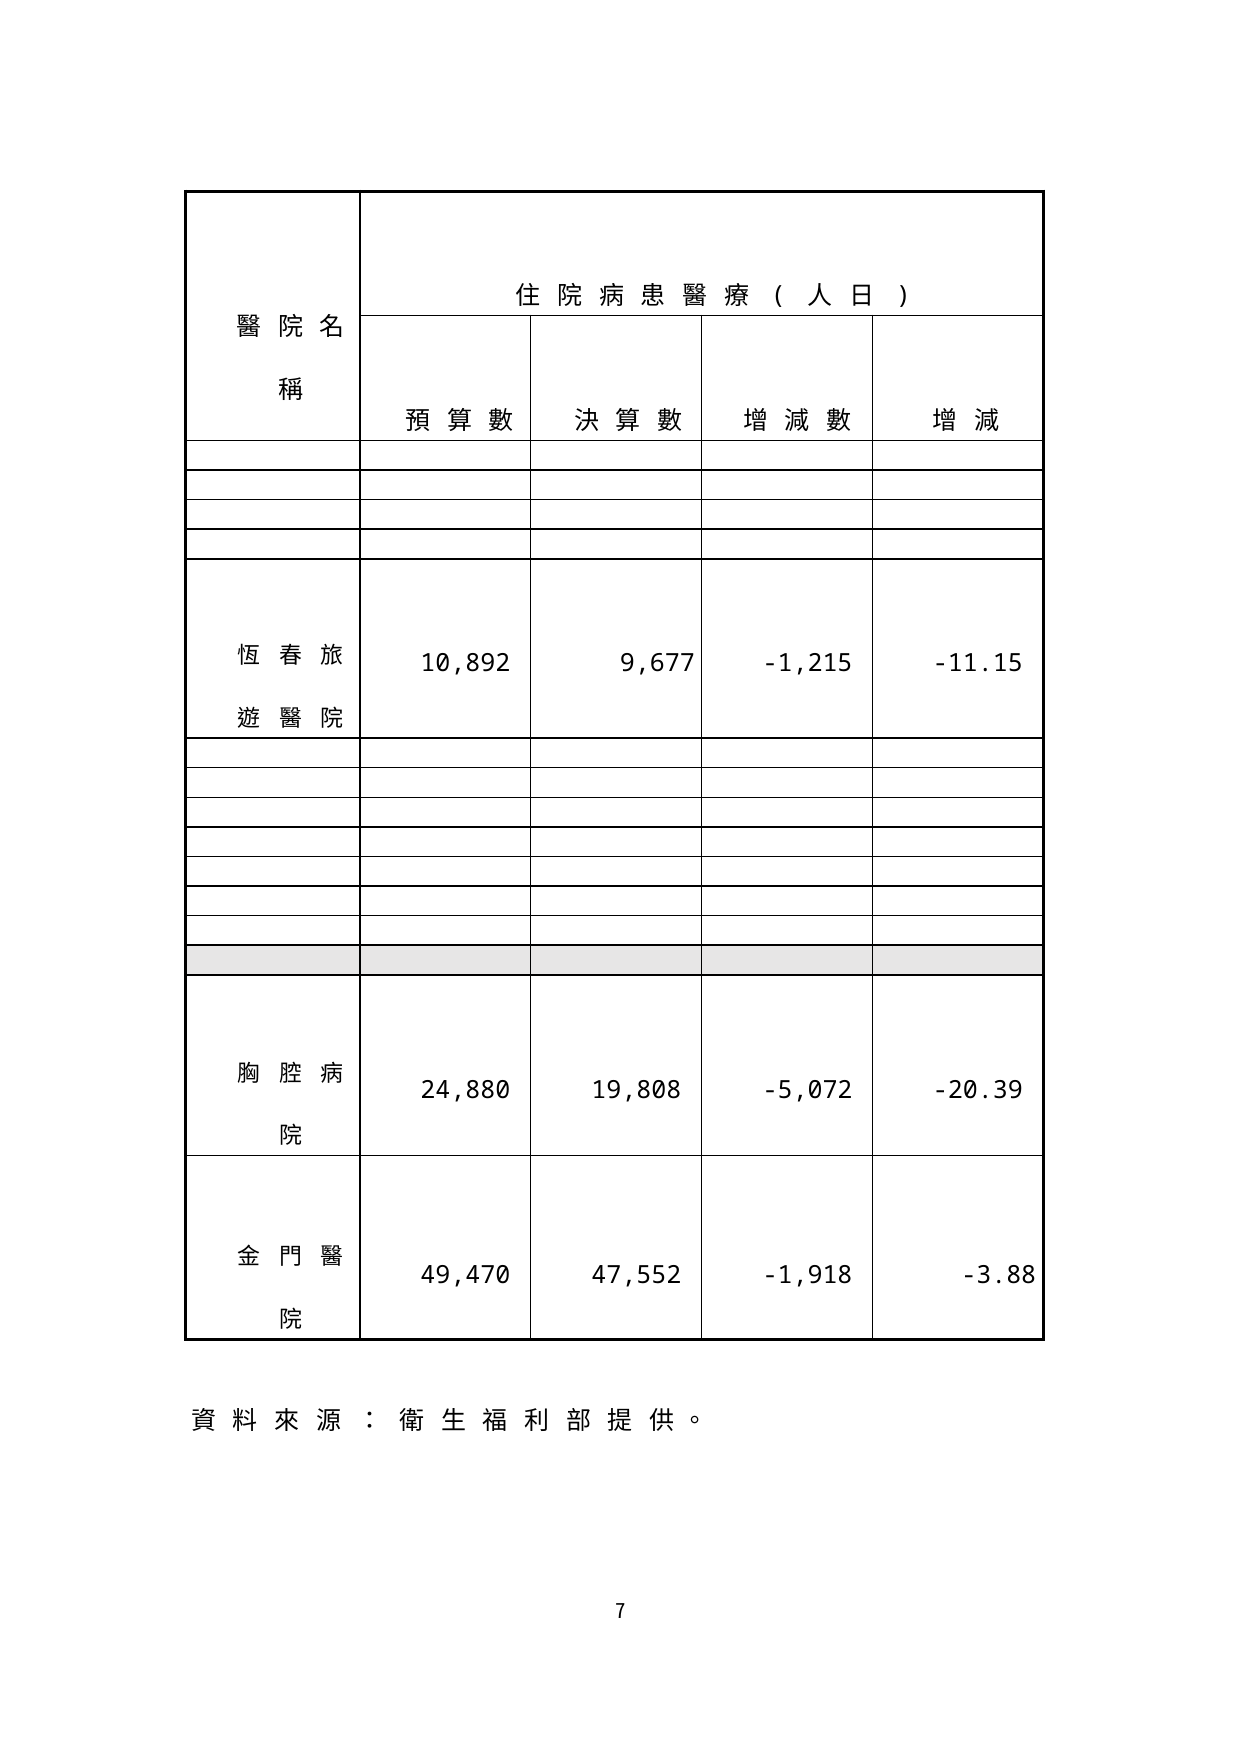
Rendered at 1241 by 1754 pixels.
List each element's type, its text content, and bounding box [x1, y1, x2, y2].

table_cell 47,139 [531, 500, 701, 528]
table_cell 樂生療養院 [187, 946, 359, 974]
table_cell 恆春旅遊醫院 [187, 560, 359, 737]
table_cell -4,978 [702, 471, 872, 499]
table_cell -1,763 [702, 798, 872, 826]
table_cell 臺東醫院 [187, 739, 359, 767]
table_cell 花蓮醫院 [187, 768, 359, 796]
table_cell 190,000 [361, 798, 530, 826]
table_cell 25,051 [531, 739, 701, 767]
table_cell 182,500 [361, 857, 530, 885]
table_cell 63,400 [361, 946, 530, 974]
table_cell -3.88 [873, 1156, 1042, 1338]
table_cell -2,366 [702, 916, 872, 944]
table_cell -5,072 [702, 976, 872, 1155]
table_cell -1.33 [873, 916, 1042, 944]
table_cell 188,237 [531, 798, 701, 826]
table_cell -16,613 [702, 441, 872, 469]
table_header 住院病患醫療(人日) [361, 193, 1042, 314]
table_cell 47,552 [531, 1156, 701, 1338]
table_cell -1,918 [702, 1156, 872, 1338]
table_cell -4.45 [873, 471, 1042, 499]
table_cell 124,815 [361, 530, 530, 558]
table_cell 桃園療養院 [187, 828, 359, 856]
table_cell 111,950 [361, 471, 530, 499]
table_header 醫院名稱 [187, 193, 359, 439]
table_cell 358,628 [531, 887, 701, 915]
table_cell -10,272 [702, 857, 872, 885]
table_cell 澎湖醫院 [187, 500, 359, 528]
table_cell 2.98 [873, 946, 1042, 974]
table_cell 46,104 [531, 768, 701, 796]
table_cell -4.95 [873, 828, 1042, 856]
table_cell -12,946 [702, 768, 872, 796]
table_cell 24,880 [361, 976, 530, 1155]
table_cell 175,798 [531, 916, 701, 944]
table_cell 增減數 [702, 316, 872, 439]
table_cell -1,638 [702, 887, 872, 915]
table_cell 160,318 [531, 441, 701, 469]
table_cell -8.50 [873, 500, 1042, 528]
table_cell 102,941 [531, 530, 701, 558]
table_cell 1,888 [702, 946, 872, 974]
table_cell 旗山醫院 [187, 471, 359, 499]
table_cell 嘉南療養院 [187, 916, 359, 944]
table_cell 屏東醫院 [187, 530, 359, 558]
table_cell 172,228 [531, 857, 701, 885]
table_cell -9.39 [873, 441, 1042, 469]
table_cell -32.30 [873, 739, 1042, 767]
table_cell 金門醫院 [187, 1156, 359, 1338]
table_cell 51,517 [361, 500, 530, 528]
table_cell 臺南醫院 [187, 441, 359, 469]
table_cell 預算數 [361, 316, 530, 439]
table_cell 胸腔病院 [187, 976, 359, 1155]
table_cell 243,519 [361, 828, 530, 856]
table_cell -11.15 [873, 560, 1042, 737]
table_cell -1,215 [702, 560, 872, 737]
table_cell 231,460 [531, 828, 701, 856]
table_cell -20.39 [873, 976, 1042, 1155]
table_cell 49,470 [361, 1156, 530, 1338]
table_cell 106,972 [531, 471, 701, 499]
table_cell 玉里醫院 [187, 798, 359, 826]
table_cell 37,002 [361, 739, 530, 767]
table_cell -4,378 [702, 500, 872, 528]
text 資料來源：衛生福利部提供。 [183, 1377, 1058, 1439]
table_cell -5.63 [873, 857, 1042, 885]
table_cell 10,892 [361, 560, 530, 737]
table_cell 65,288 [531, 946, 701, 974]
table_cell -21,874 [702, 530, 872, 558]
table_cell -21.92 [873, 768, 1042, 796]
table_cell -0.93 [873, 798, 1042, 826]
table_cell -0.45 [873, 887, 1042, 915]
table_cell 360,266 [361, 887, 530, 915]
table_cell -11,951 [702, 739, 872, 767]
table_cell 草屯療養院 [187, 887, 359, 915]
table_cell 9,677 [531, 560, 701, 737]
table_cell 八里療養院 [187, 857, 359, 885]
table_cell 178,164 [361, 916, 530, 944]
table_cell 增減 [873, 316, 1042, 439]
table_cell 19,808 [531, 976, 701, 1155]
table_cell -17.53 [873, 530, 1042, 558]
table_cell 176,931 [361, 441, 530, 469]
table_cell 59,050 [361, 768, 530, 796]
table_cell -12,059 [702, 828, 872, 856]
table_cell 決算數 [531, 316, 701, 439]
